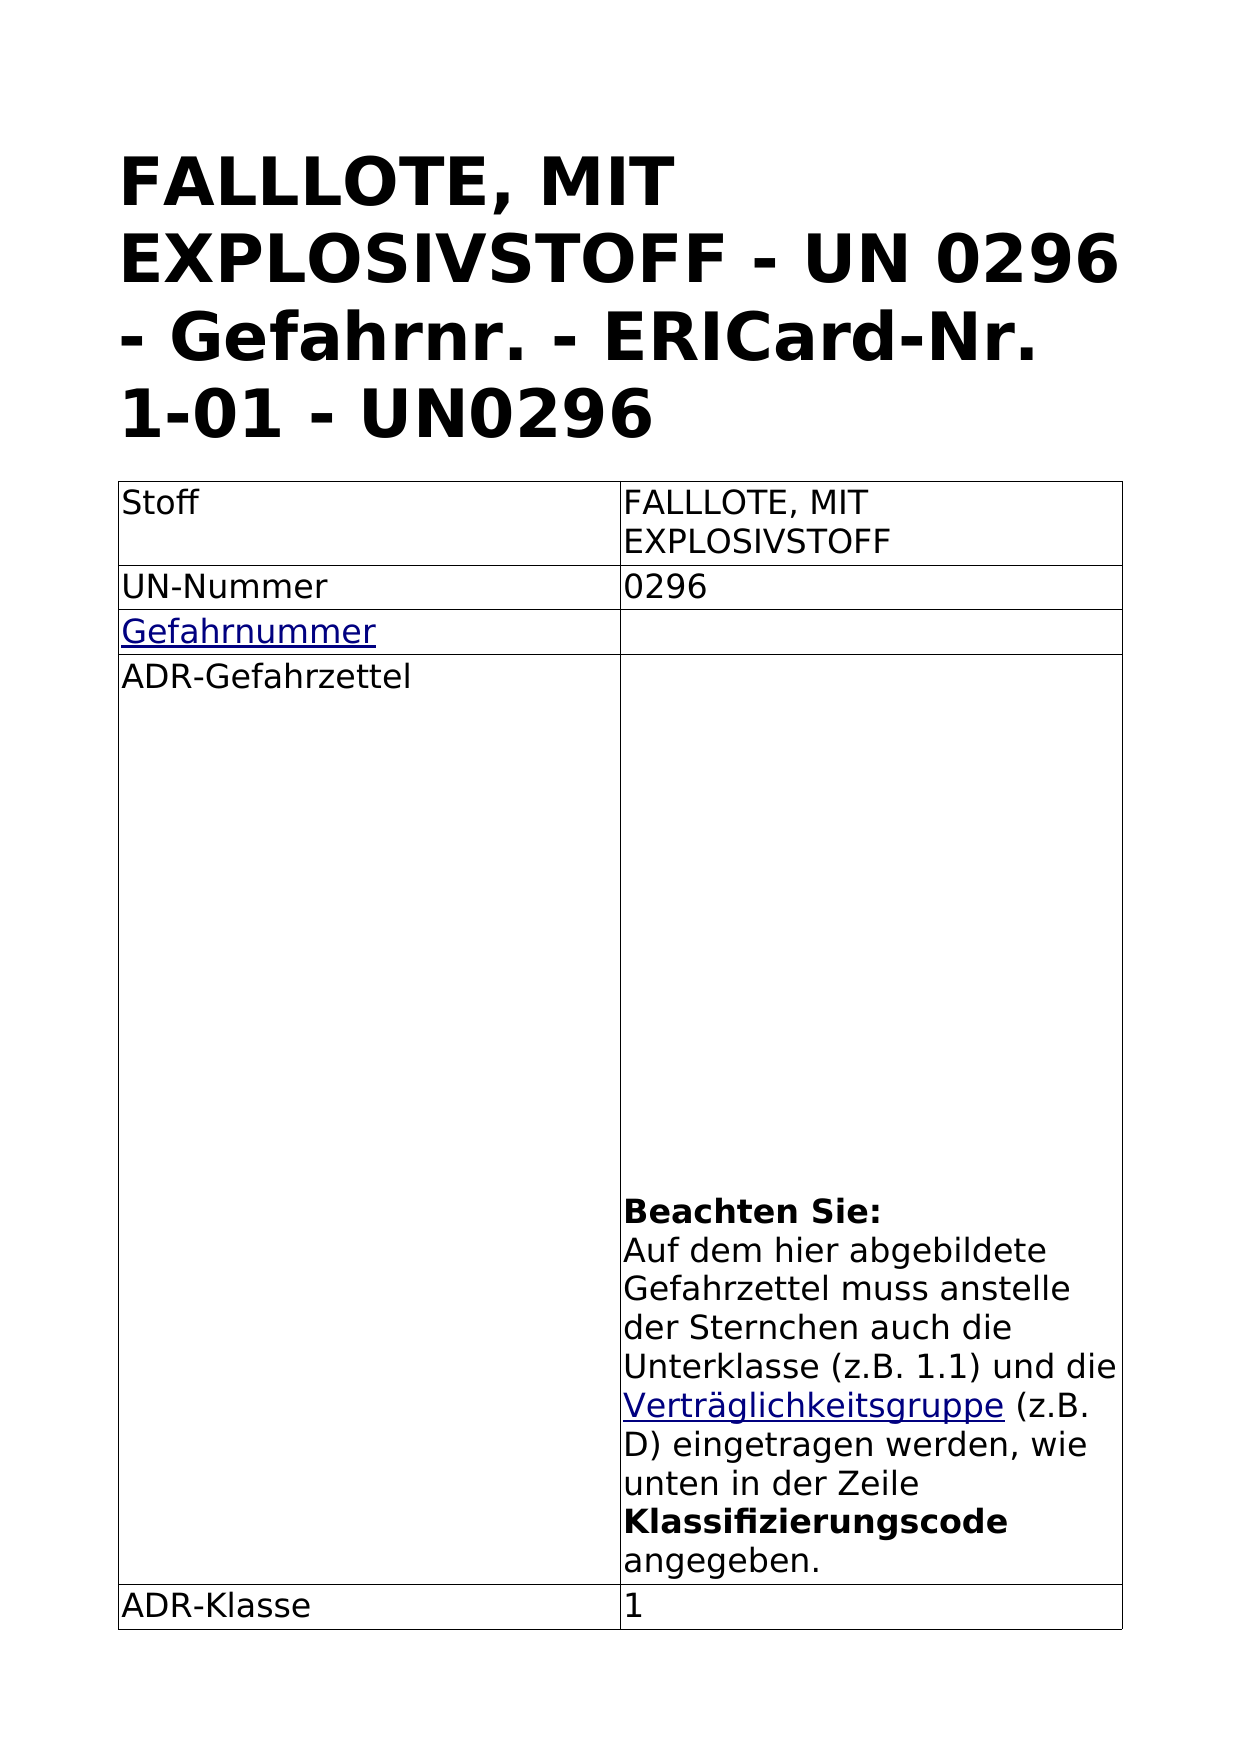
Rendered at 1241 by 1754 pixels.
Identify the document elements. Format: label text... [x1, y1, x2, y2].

table_header FALLLOTE, MIT EXPLOSIVSTOFF [621, 482, 1122, 564]
subtitle FALLLOTE, MIT EXPLOSIVSTOFF - UN 0296 - Gefahrnr. - ERICard-Nr. 1-01 - UN0296 [118, 143, 1122, 453]
table_cell UN-Nummer [119, 566, 620, 609]
table_cell ADR-Gefahrzettel [119, 655, 620, 1584]
table_cell Gefahrnummer [119, 610, 620, 654]
table_cell 1 [621, 1585, 1122, 1628]
table_cell 0296 [621, 566, 1122, 609]
table_header Stoff [119, 482, 620, 564]
table_cell [621, 610, 1122, 654]
table_cell ADR-Klasse [119, 1585, 620, 1628]
table_cell Beachten Sie: Auf dem hier abgebildete Gefahrzettel muss anstelle der Sternchen auch die Unterklasse (z.B. 1.1) und die Verträglichkeitsgruppe (z.B. D) eingetragen werden, wie unten in der Zeile Klassifizierungscode angegeben. [621, 655, 1122, 1584]
